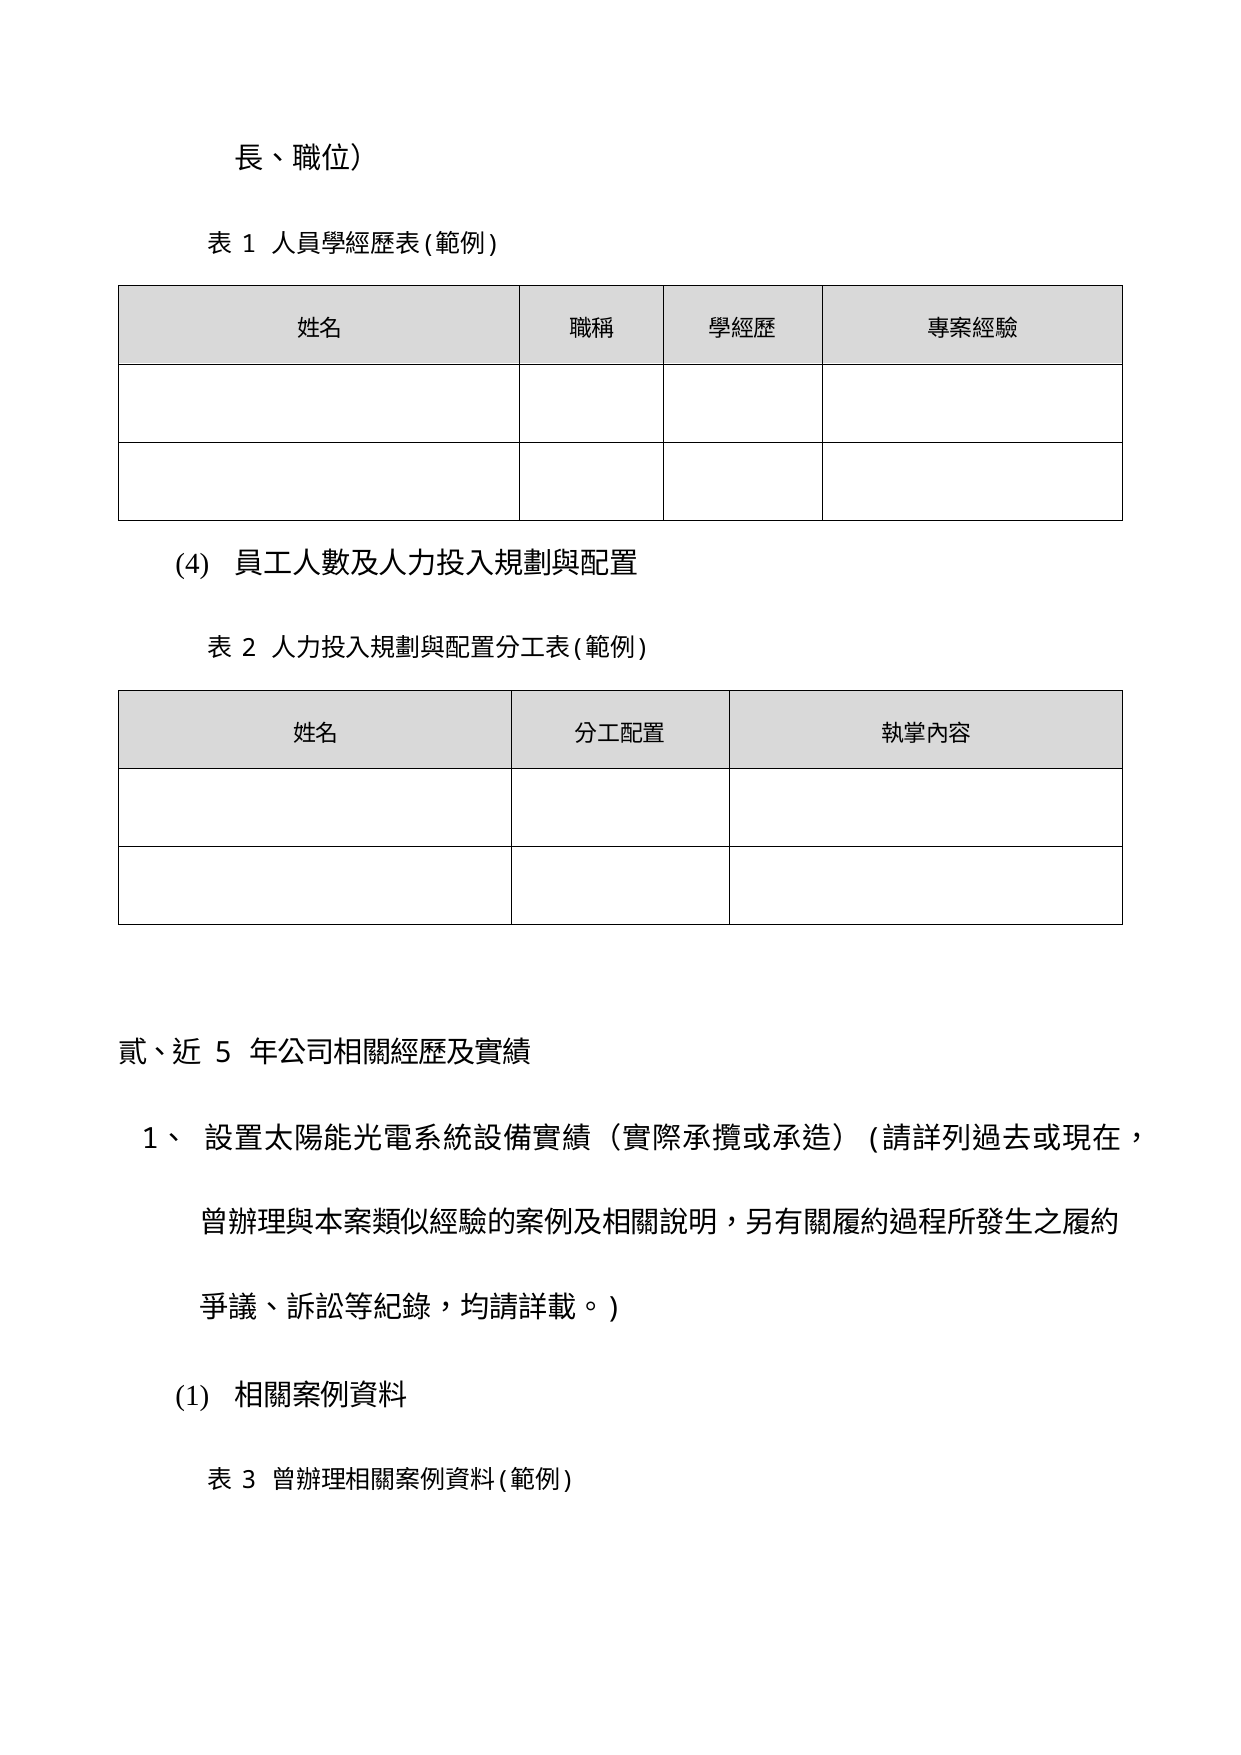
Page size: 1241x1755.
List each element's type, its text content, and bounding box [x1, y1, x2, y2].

table_cell [730, 769, 1122, 846]
table_cell [512, 769, 729, 846]
table_header 姓名 [119, 691, 511, 768]
table_header 職稱 [520, 286, 663, 363]
text 貳、近 5 年公司相關經歷及實績 [118, 1029, 1163, 1071]
text 表 3 曾辦理相關案例資料(範例) [207, 1460, 1163, 1496]
table_header 學經歷 [664, 286, 822, 363]
text 長、職位） [234, 135, 1163, 177]
list 員工人數及人力投入規劃與配置 [175, 540, 1163, 582]
table_cell [664, 443, 822, 520]
table_cell [823, 443, 1122, 520]
table_cell [119, 847, 511, 924]
table_header 姓名 [119, 286, 519, 363]
text 1、 設置太陽能光電系統設備實績（實際承攬或承造）(請詳列過去或現在，曾辦理與本案類似經驗的案例及相關說明，另有關履約過程所發生之履約爭議、訴訟等紀錄，均請詳載。) [141, 1114, 1123, 1326]
table_cell [730, 847, 1122, 924]
text 表 2 人力投入規劃與配置分工表(範例) [207, 628, 1163, 664]
table_cell [664, 365, 822, 442]
table_cell [119, 365, 519, 442]
table_cell [520, 443, 663, 520]
table_cell [119, 769, 511, 846]
table_cell [512, 847, 729, 924]
table_cell [520, 365, 663, 442]
table_header 執掌內容 [730, 691, 1122, 768]
table_header 專案經驗 [823, 286, 1122, 363]
table_cell [823, 365, 1122, 442]
table_cell [119, 443, 519, 520]
table_header 分工配置 [512, 691, 729, 768]
list 相關案例資料 [175, 1372, 1163, 1414]
text 表 1 人員學經歷表(範例) [207, 223, 1163, 259]
